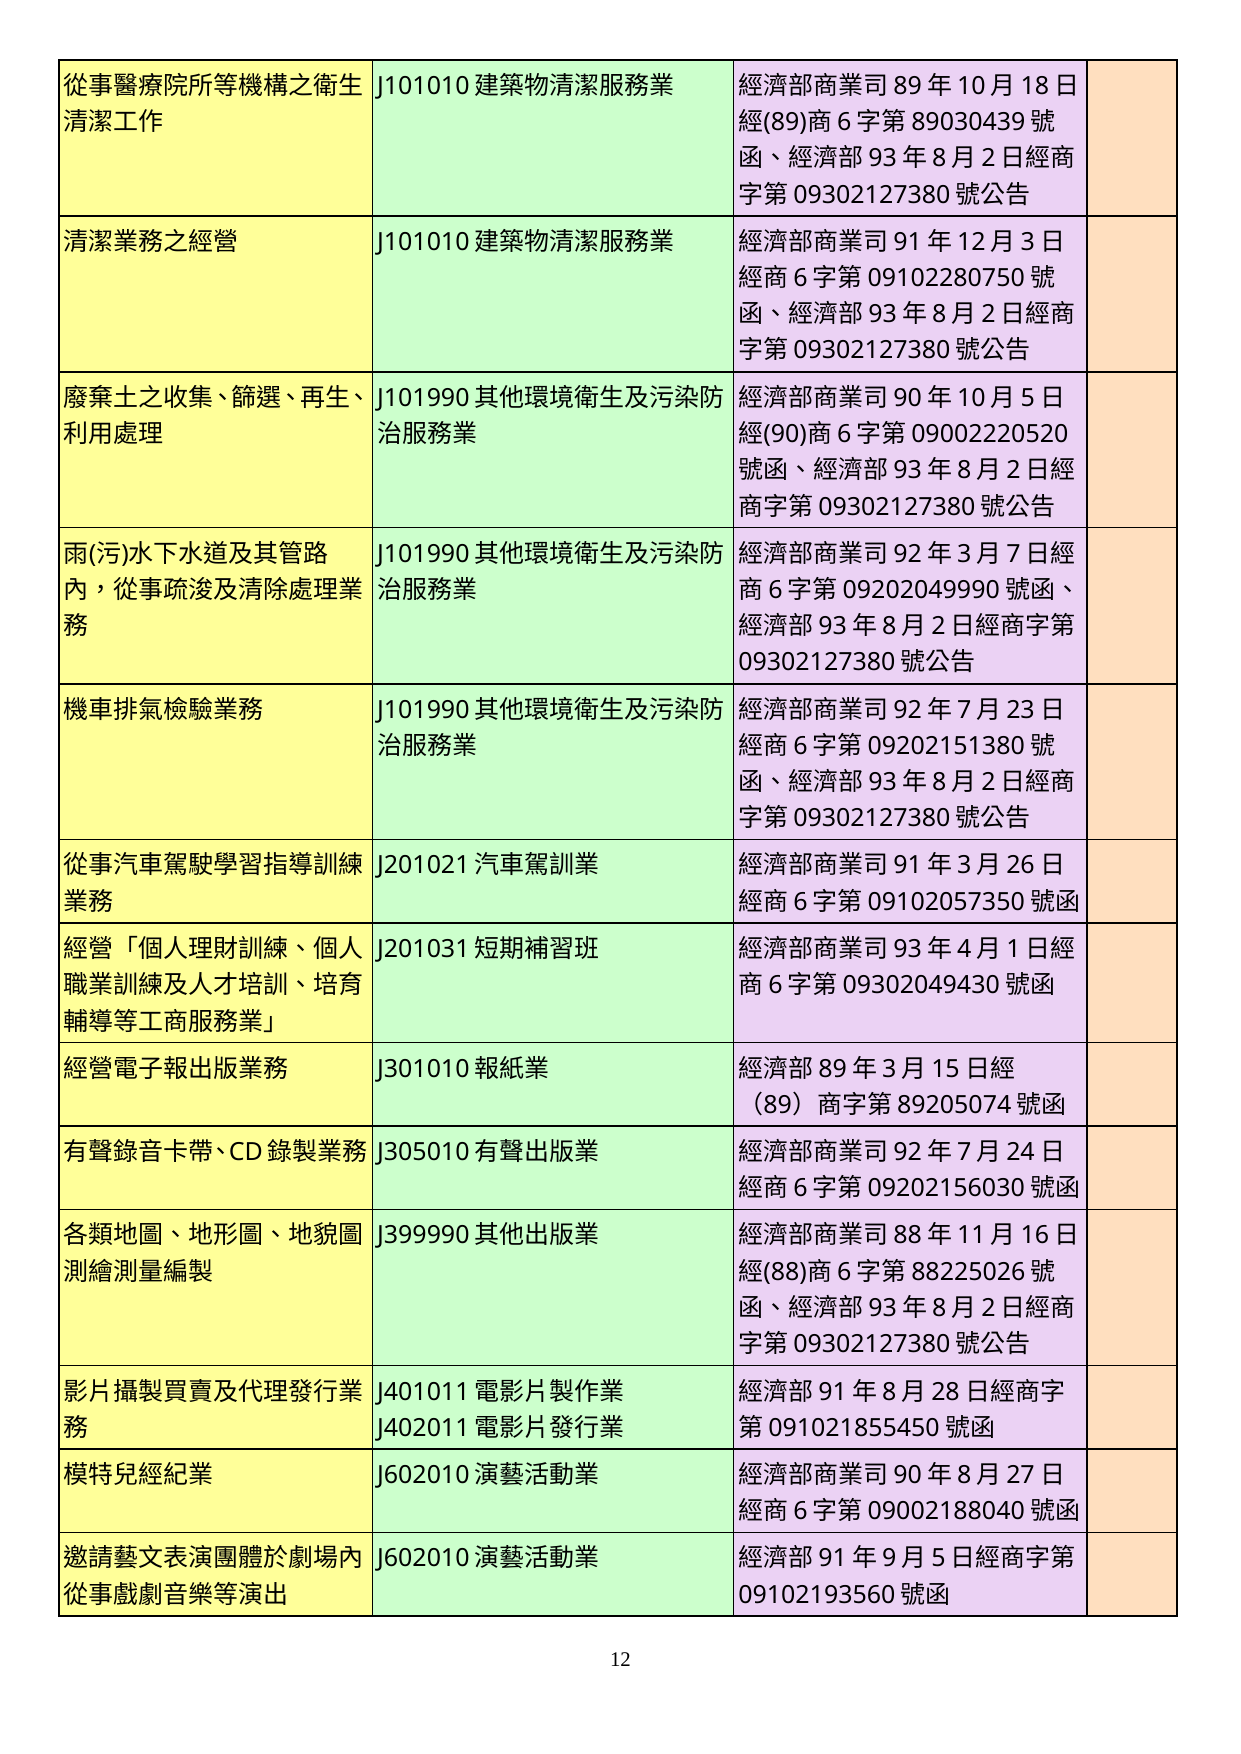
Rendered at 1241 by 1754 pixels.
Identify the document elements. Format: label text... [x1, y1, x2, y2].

table_cell [1088, 61, 1176, 215]
table_cell 經濟部商業司91年12月3日經商6字第09102280750號函、經濟部93年8月2日經商字第09302127380號公告 [734, 217, 1086, 371]
table_cell 經濟部91年8月28日經商字第091021855450號函 [734, 1366, 1086, 1448]
table_cell 從事汽車駕駛學習指導訓練業務 [60, 840, 372, 922]
table_cell 經濟部商業司90年8月27日經商6字第09002188040號函 [734, 1450, 1086, 1532]
table_cell J101990其他環境衛生及污染防治服務業 [373, 373, 733, 527]
table_cell 邀請藝文表演團體於劇場內從事戲劇音樂等演出 [60, 1533, 372, 1615]
table_cell J301010報紙業 [373, 1043, 733, 1125]
table_cell 模特兒經紀業 [60, 1450, 372, 1532]
table_cell [1088, 1127, 1176, 1209]
table_cell 廢棄土之收集、篩選、再生、利用處理 [60, 373, 372, 527]
table_cell 經濟部商業司92年3月7日經商6字第09202049990號函、經濟部93年8月2日經商字第09302127380號公告 [734, 528, 1086, 683]
table_cell [1088, 924, 1176, 1042]
table_cell 清潔業務之經營 [60, 217, 372, 371]
table_cell 經濟部商業司90年10月5日經(90)商6字第09002220520號函、經濟部93年8月2日經商字第09302127380號公告 [734, 373, 1086, 527]
table_cell [1088, 1450, 1176, 1532]
table_cell J602010演藝活動業 [373, 1450, 733, 1532]
table_cell J305010有聲出版業 [373, 1127, 733, 1209]
table_cell 經濟部89年3月15日經（89）商字第89205074號函 [734, 1043, 1086, 1125]
table_cell [1088, 1366, 1176, 1448]
table_cell J201021汽車駕訓業 [373, 840, 733, 922]
table_cell [1088, 528, 1176, 683]
table_cell 從事醫療院所等機構之衛生清潔工作 [60, 61, 372, 215]
table_cell [1088, 1210, 1176, 1365]
table_cell [1088, 685, 1176, 839]
table_cell 經濟部商業司91年3月26日經商6字第09102057350號函 [734, 840, 1086, 922]
table_cell J602010演藝活動業 [373, 1533, 733, 1615]
table_cell J101990其他環境衛生及污染防治服務業 [373, 528, 733, 683]
table_cell J101010建築物清潔服務業 [373, 61, 733, 215]
table_cell J101010建築物清潔服務業 [373, 217, 733, 371]
table_cell [1088, 1043, 1176, 1125]
table_cell 經濟部91年9月5日經商字第09102193560號函 [734, 1533, 1086, 1615]
table_cell 經濟部商業司92年7月24日經商6字第09202156030號函 [734, 1127, 1086, 1209]
table_cell 經濟部商業司92年7月23日經商6字第09202151380號函、經濟部93年8月2日經商字第09302127380號公告 [734, 685, 1086, 839]
table_cell 經濟部商業司93年4月1日經商6字第09302049430號函 [734, 924, 1086, 1042]
table_cell [1088, 1533, 1176, 1615]
table_cell J401011電影片製作業 J402011電影片發行業 [373, 1366, 733, 1448]
table_cell [1088, 217, 1176, 371]
table_cell 有聲錄音卡帶、CD錄製業務 [60, 1127, 372, 1209]
table_cell [1088, 840, 1176, 922]
table_cell 經濟部商業司88年11月16日經(88)商6字第88225026號函、經濟部93年8月2日經商字第09302127380號公告 [734, 1210, 1086, 1365]
table_cell J101990其他環境衛生及污染防治服務業 [373, 685, 733, 839]
table_cell 各類地圖、地形圖、地貌圖測繪測量編製 [60, 1210, 372, 1365]
table_cell J201031短期補習班 [373, 924, 733, 1042]
table_cell 經營「個人理財訓練、個人職業訓練及人才培訓、培育輔導等工商服務業」 [60, 924, 372, 1042]
table_cell 經濟部商業司89年10月18日經(89)商6字第89030439號函、經濟部93年8月2日經商字第09302127380號公告 [734, 61, 1086, 215]
table_cell J399990其他出版業 [373, 1210, 733, 1365]
table_cell 影片攝製買賣及代理發行業務 [60, 1366, 372, 1448]
table_cell [1088, 373, 1176, 527]
table_cell 機車排氣檢驗業務 [60, 685, 372, 839]
table_cell 雨(污)水下水道及其管路內，從事疏浚及清除處理業務 [60, 528, 372, 683]
table_cell 經營電子報出版業務 [60, 1043, 372, 1125]
